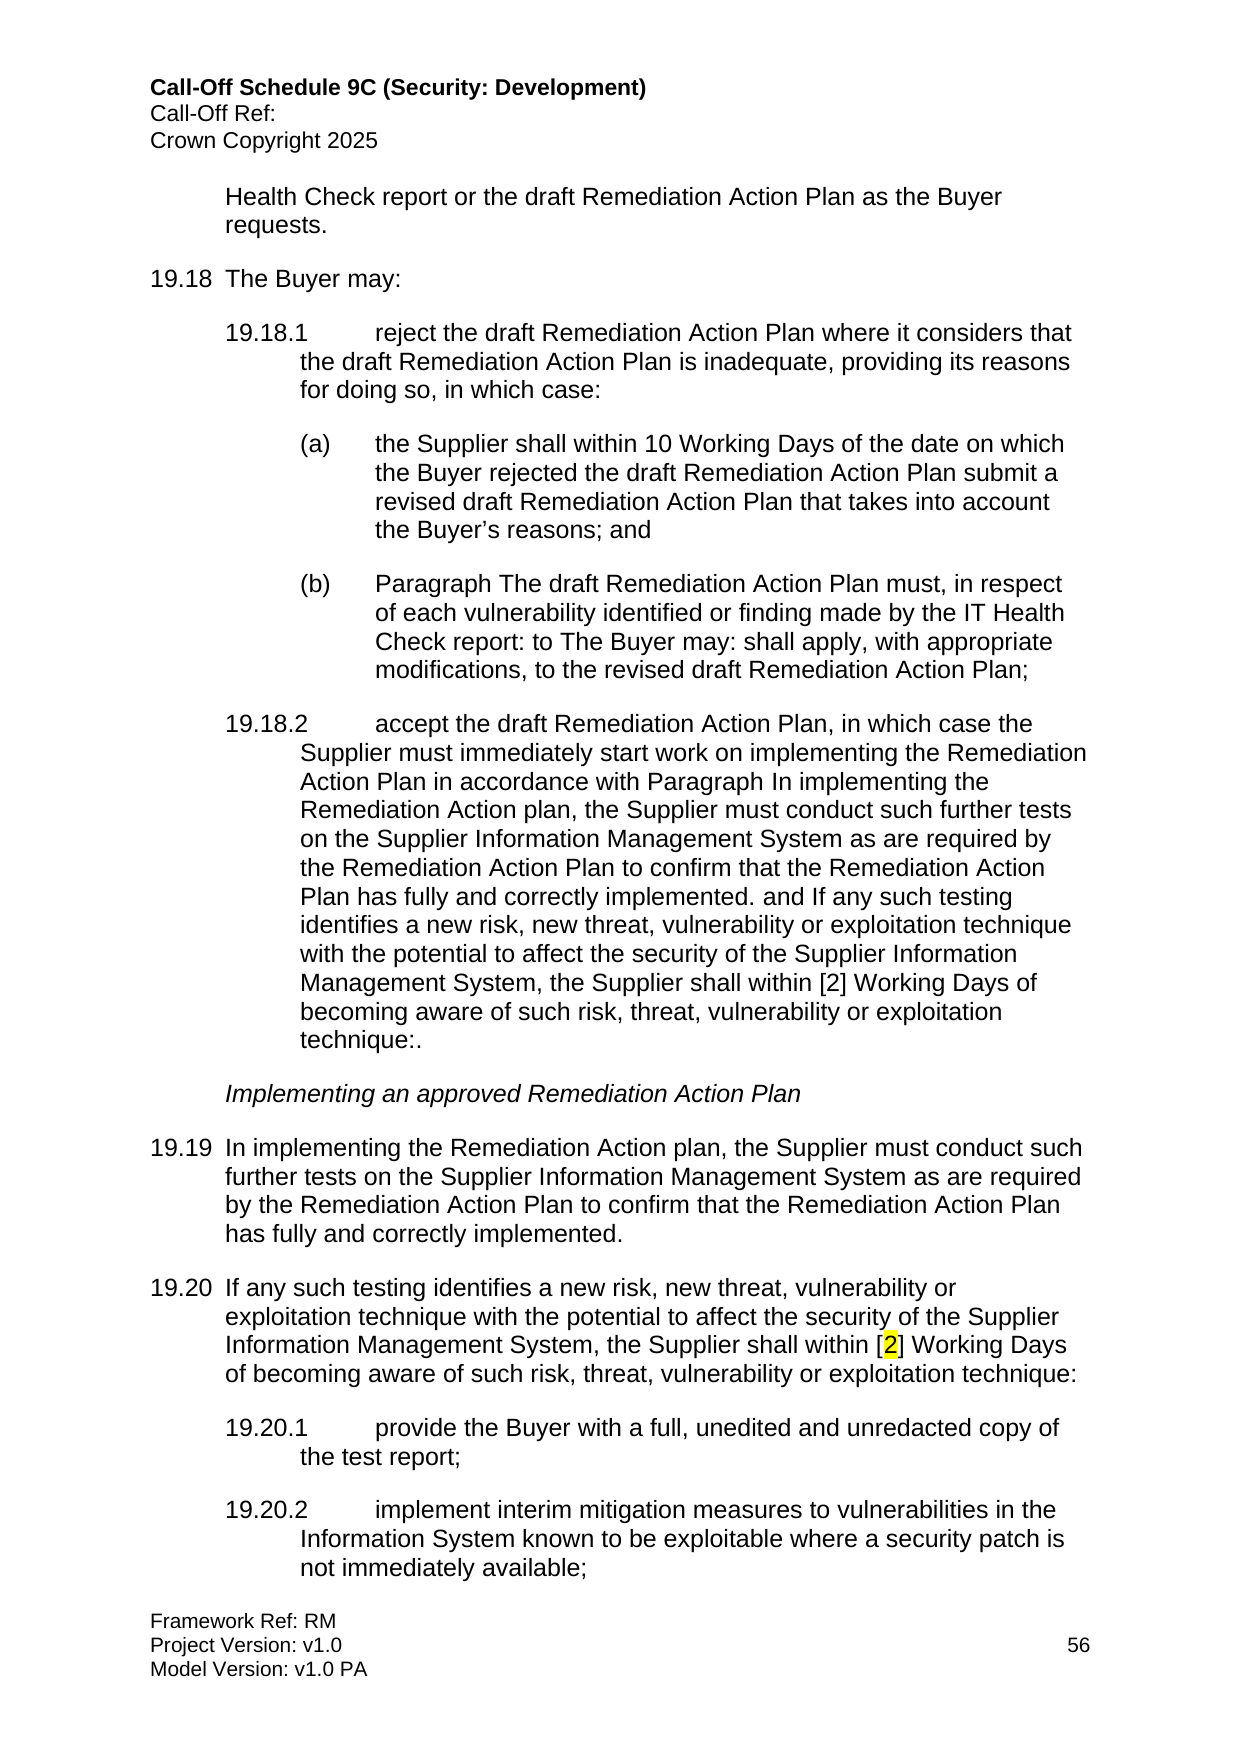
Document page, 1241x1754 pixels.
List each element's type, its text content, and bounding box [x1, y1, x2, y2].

list In implementing the Remediation Action plan, the Supplier must conduct such further tests on the Supplier Information Management System as are required by the Remediation Action Plan to confirm that the Remediation Action Plan has fully and correctly implemented. [150, 1133, 1091, 1248]
list Implementing an approved Remediation Action Plan [225, 1079, 1091, 1108]
list accept the draft Remediation Action Plan, in which case the Supplier must immediately start work on implementing the Remediation Action Plan in accordance with Paragraph 19.19 and 19.20. [225, 709, 1091, 1054]
list the Supplier shall within 10 Working Days of the date on which the Buyer rejected the draft Remediation Action Plan submit a revised draft Remediation Action Plan that takes into account the Buyer’s reasons; and [300, 429, 1091, 544]
list provide the Buyer with a full, unedited and unredacted copy of the test report; [225, 1413, 1091, 1470]
list implement interim mitigation measures to vulnerabilities in the Information System known to be exploitable where a security patch is not immediately available; [225, 1495, 1091, 1582]
list If any such testing identifies a new risk, new threat, vulnerability or exploitation technique with the potential to affect the security of the Supplier Information Management System, the Supplier shall within [2] Working Days of becoming aware of such risk, threat, vulnerability or exploitation technique: [150, 1273, 1091, 1388]
list The Buyer may: [150, 264, 1091, 293]
list Health Check report or the draft Remediation Action Plan as the Buyer requests. [150, 182, 1091, 239]
list reject the draft Remediation Action Plan where it considers that the draft Remediation Action Plan is inadequate, providing its reasons for doing so, in which case: [225, 318, 1091, 404]
list Paragraph 19.16 to 19.18 shall apply, with appropriate modifications, to the revised draft Remediation Action Plan; [300, 569, 1091, 684]
